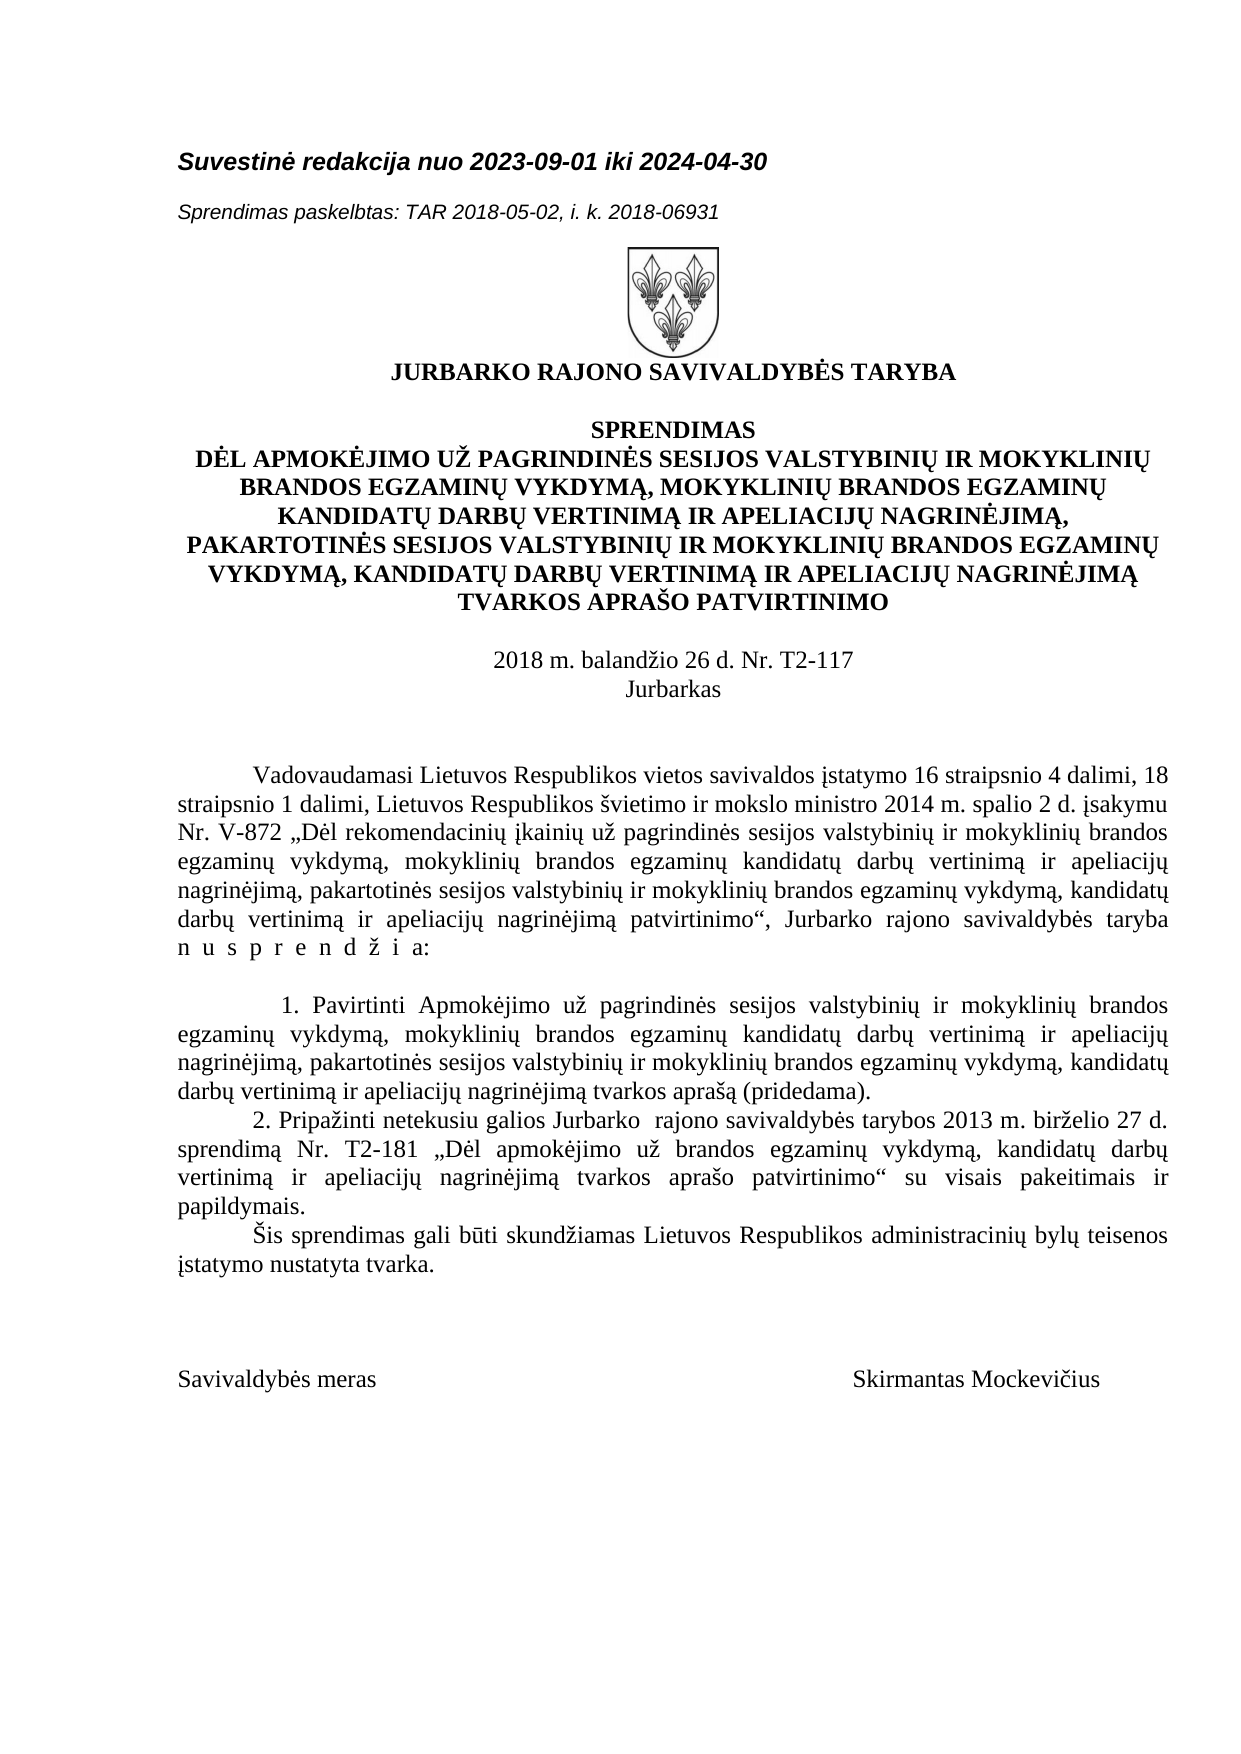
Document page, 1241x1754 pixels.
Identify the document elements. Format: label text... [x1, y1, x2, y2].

text Vadovaudamasi Lietuvos Respublikos vietos savivaldos įstatymo 16 straipsnio 4 dalimi, 18 straipsnio 1 dalimi, Lietuvos Respublikos švietimo ir mokslo ministro 2014 m. spalio 2 d. įsakymu Nr. V-872 „Dėl rekomendacinių įkainių už pagrindinės sesijos valstybinių ir mokyklinių brandos egzaminų vykdymą, mokyklinių brandos egzaminų kandidatų darbų vertinimą ir apeliacijų nagrinėjimą, pakartotinės sesijos valstybinių ir mokyklinių brandos egzaminų vykdymą, kandidatų darbų vertinimą ir apeliacijų nagrinėjimą patvirtinimo“, Jurbarko rajono savivaldybės taryba nusprendžia: [177, 760, 1169, 961]
text 2. Pripažinti netekusiu galios Jurbarko rajono savivaldybės tarybos 2013 m. birželio 27 d. sprendimą Nr. T2-181 „Dėl apmokėjimo už brandos egzaminų vykdymą, kandidatų darbų vertinimą ir apeliacijų nagrinėjimą tvarkos aprašo patvirtinimo“ su visais pakeitimais ir papildymais. [177, 1105, 1169, 1220]
text Jurbarkas [177, 674, 1169, 702]
text 1. Pavirtinti Apmokėjimo už pagrindinės sesijos valstybinių ir mokyklinių brandos egzaminų vykdymą, mokyklinių brandos egzaminų kandidatų darbų vertinimą ir apeliacijų nagrinėjimą, pakartotinės sesijos valstybinių ir mokyklinių brandos egzaminų vykdymą, kandidatų darbų vertinimą ir apeliacijų nagrinėjimą tvarkos aprašą (pridedama). [177, 990, 1169, 1105]
text Šis sprendimas gali būti skundžiamas Lietuvos Respublikos administracinių bylų teisenos įstatymo nustatyta tvarka. [177, 1220, 1169, 1277]
text DĖL APMOKĖJIMO UŽ PAGRINDINĖS SESIJOS VALSTYBINIŲ IR MOKYKLINIŲ BRANDOS EGZAMINŲ VYKDYMĄ, MOKYKLINIŲ BRANDOS EGZAMINŲ KANDIDATŲ DARBŲ VERTINIMĄ IR APELIACIJŲ NAGRINĖJIMĄ, PAKARTOTINĖS SESIJOS VALSTYBINIŲ IR MOKYKLINIŲ BRANDOS EGZAMINŲ VYKDYMĄ, KANDIDATŲ DARBŲ VERTINIMĄ IR APELIACIJŲ NAGRINĖJIMĄ TVARKOS APRAŠO PATVIRTINIMO [177, 444, 1169, 616]
text 2018 m. balandžio 26 d. Nr. T2-117 [177, 645, 1169, 674]
text Suvestinė redakcija nuo 2023-09-01 iki 2024-04-30 [177, 147, 1169, 176]
text Savivaldybės meras Skirmantas Mockevičius [177, 1364, 1169, 1392]
text Sprendimas paskelbtas: TAR 2018-05-02, i. k. 2018-06931 [177, 199, 1169, 223]
text JURBARKO RAJONO SAVIVALDYBĖS TARYBA [177, 357, 1169, 386]
text SPRENDIMAS [177, 415, 1169, 444]
